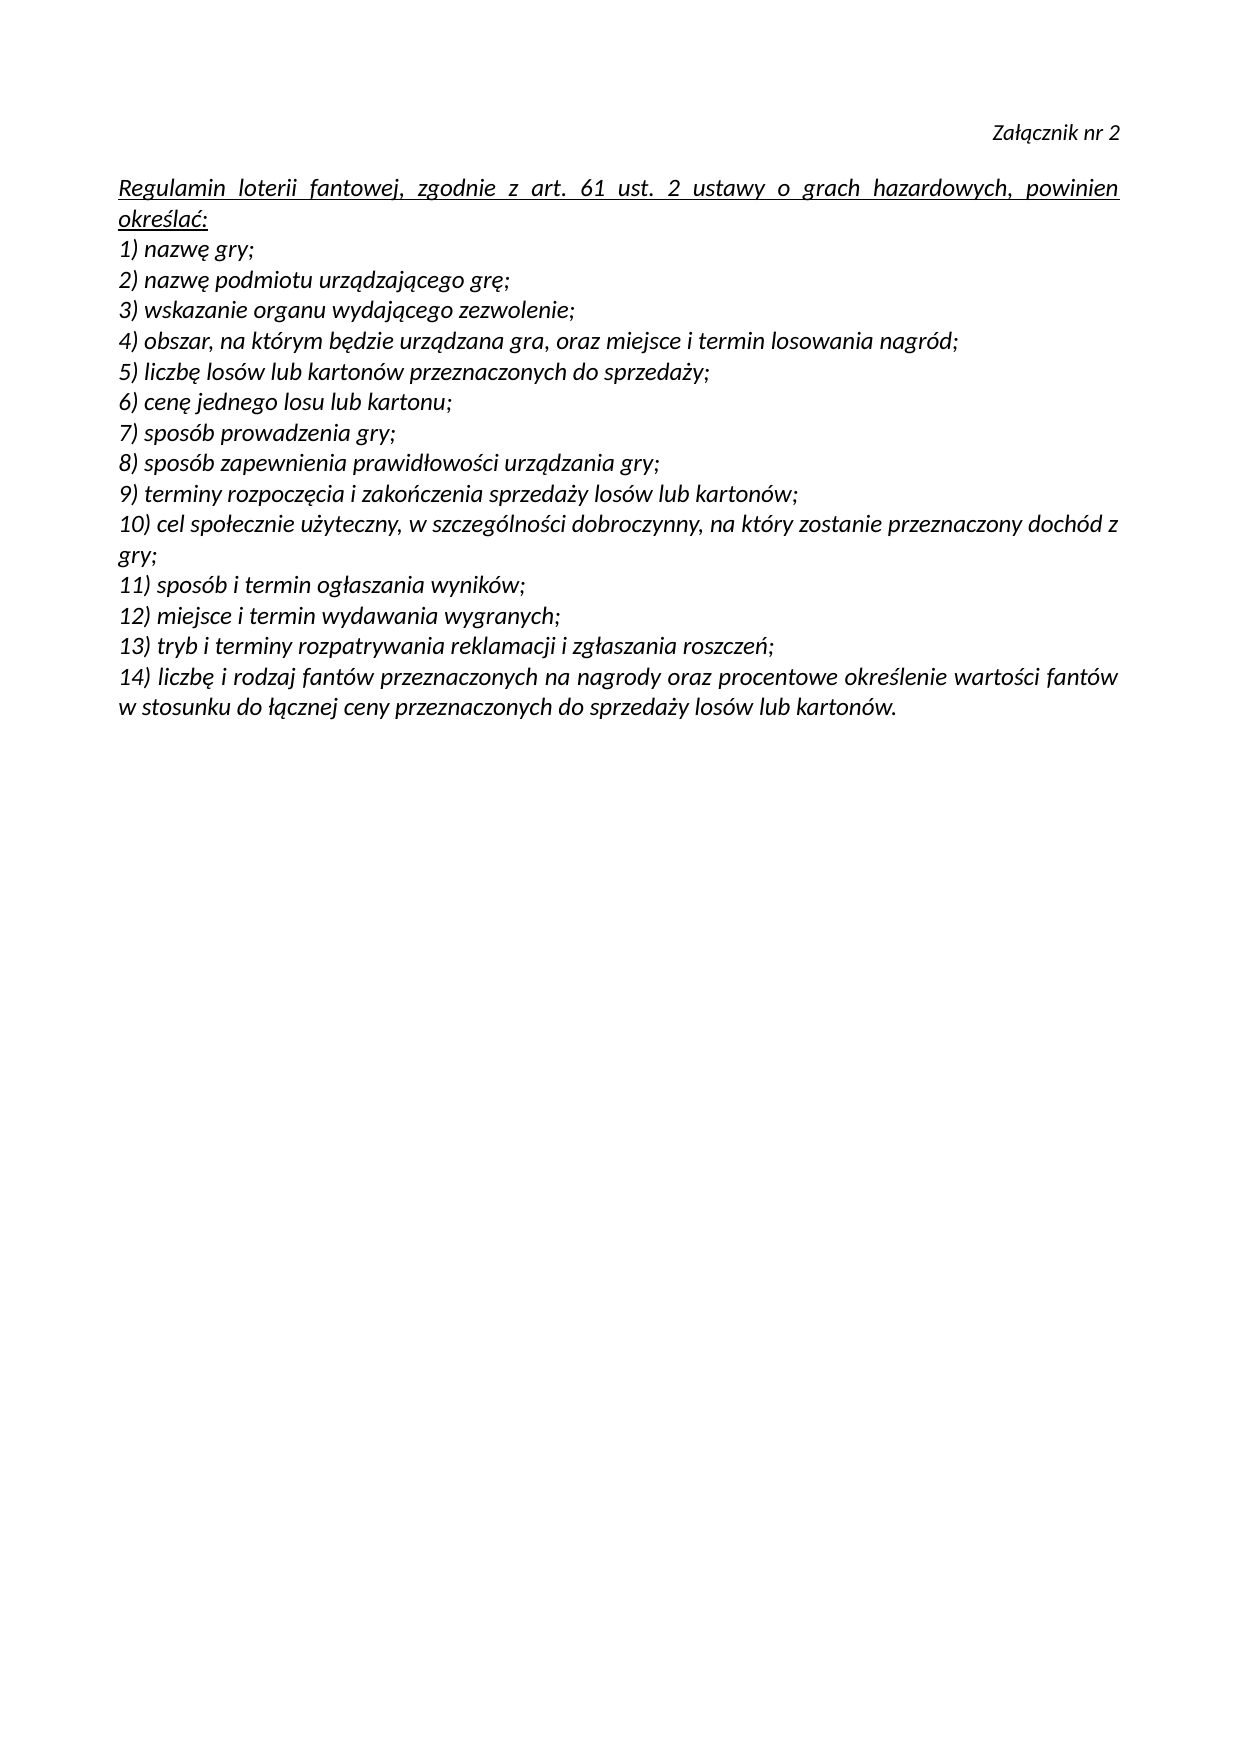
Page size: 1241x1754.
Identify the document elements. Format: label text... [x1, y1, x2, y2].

text 1) nazwę gry; [118, 233, 1122, 264]
text Regulamin loterii fantowej, zgodnie z art. 61 ust. 2 ustawy o grach hazardowych, powinien określać: [118, 172, 1122, 233]
text 12) miejsce i termin wydawania wygranych; [118, 600, 1122, 630]
text 8) sposób zapewnienia prawidłowości urządzania gry; [118, 447, 1122, 478]
text 5) liczbę losów lub kartonów przeznaczonych do sprzedaży; [118, 356, 1122, 386]
text 7) sposób prowadzenia gry; [118, 417, 1122, 447]
text 2) nazwę podmiotu urządzającego grę; [118, 264, 1122, 294]
text 13) tryb i terminy rozpatrywania reklamacji i zgłaszania roszczeń; [118, 630, 1122, 661]
text 4) obszar, na którym będzie urządzana gra, oraz miejsce i termin losowania nagród; [118, 325, 1122, 356]
text 10) cel społecznie użyteczny, w szczególności dobroczynny, na który zostanie przeznaczony dochód z gry; [118, 508, 1122, 569]
text Załącznik nr 2 [118, 118, 1122, 146]
text 11) sposób i termin ogłaszania wyników; [118, 569, 1122, 600]
text 3) wskazanie organu wydającego zezwolenie; [118, 294, 1122, 325]
text 9) terminy rozpoczęcia i zakończenia sprzedaży losów lub kartonów; [118, 478, 1122, 508]
text 6) cenę jednego losu lub kartonu; [118, 386, 1122, 417]
text 14) liczbę i rodzaj fantów przeznaczonych na nagrody oraz procentowe określenie wartości fantów w stosunku do łącznej ceny przeznaczonych do sprzedaży losów lub kartonów. [118, 661, 1122, 722]
